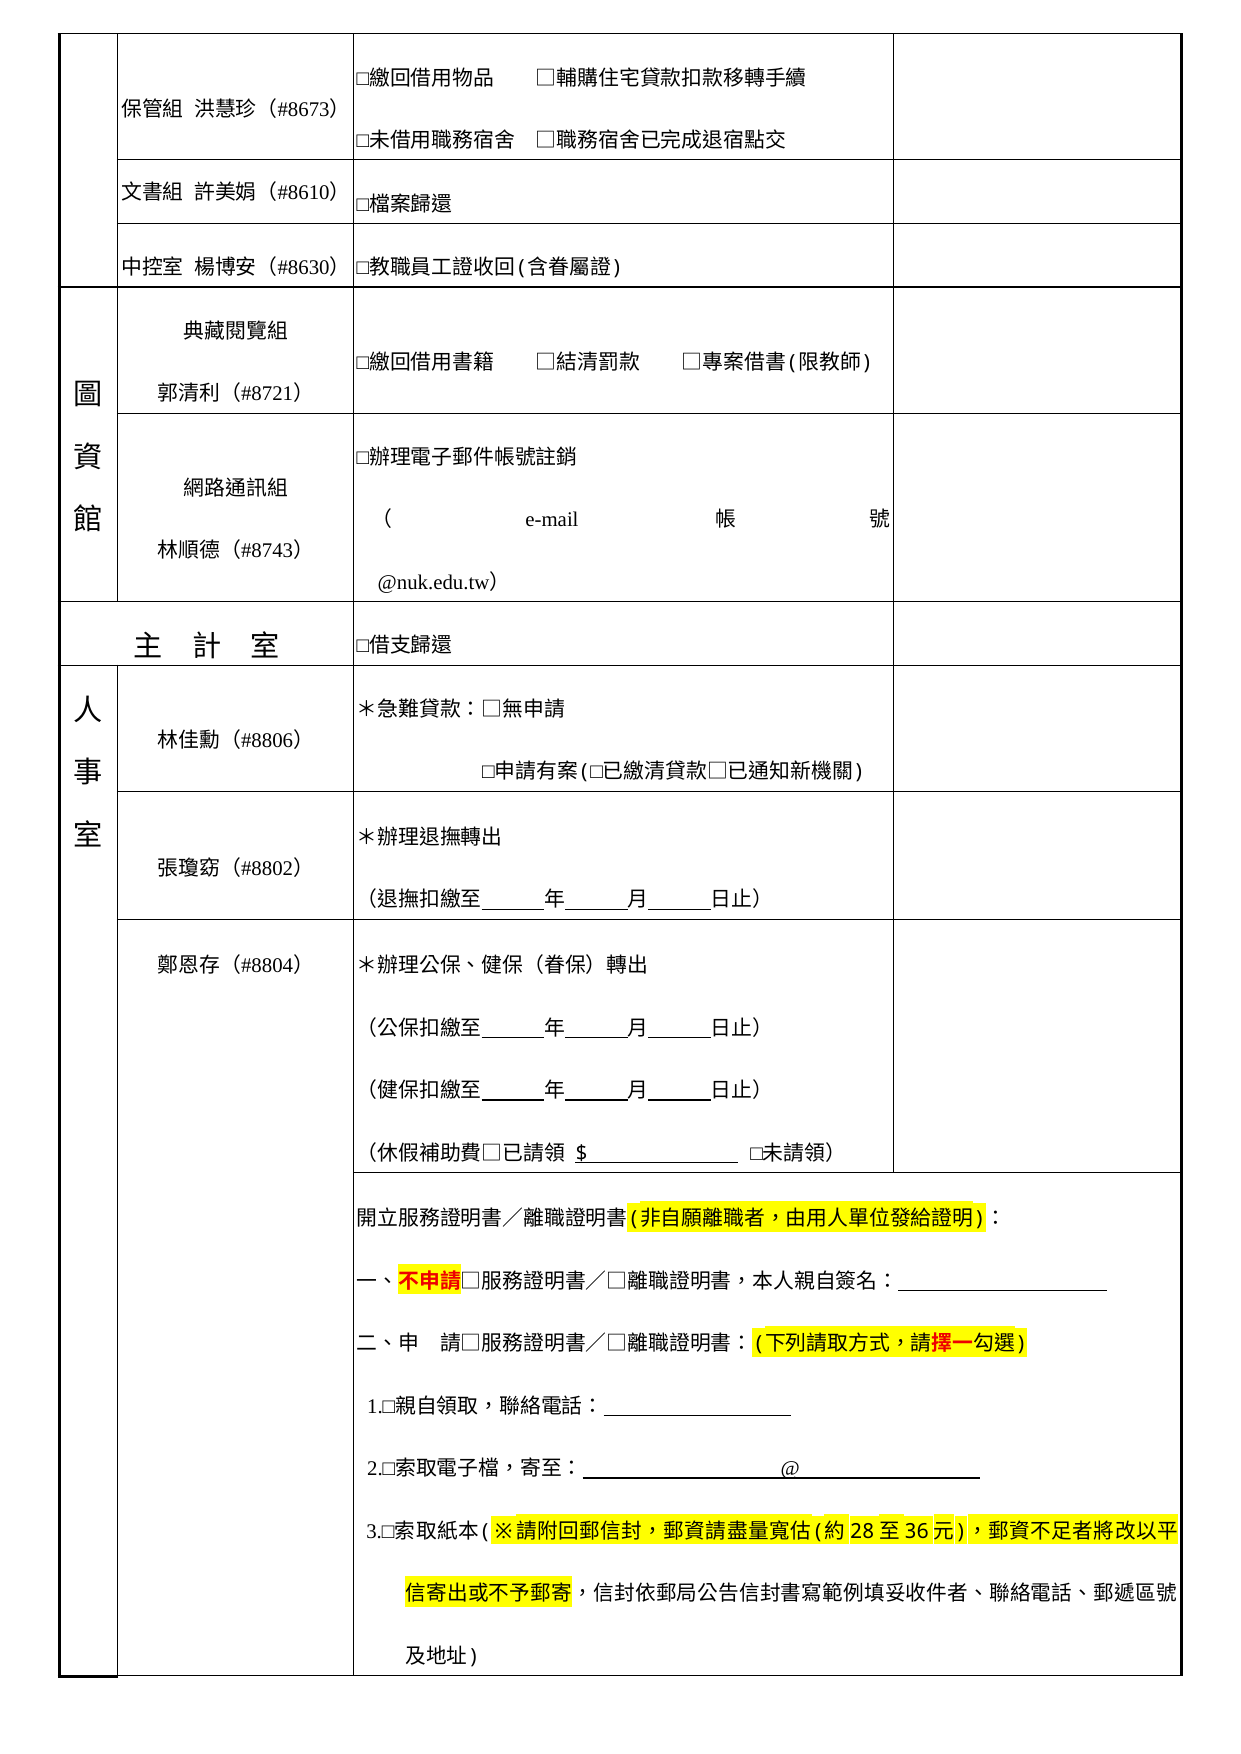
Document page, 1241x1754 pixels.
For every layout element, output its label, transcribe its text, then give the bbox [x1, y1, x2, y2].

table_cell 林佳勳（#8806） [118, 666, 353, 791]
table_cell [894, 666, 1180, 791]
table_cell □教職員工證收回(含眷屬證) [354, 224, 893, 286]
table_cell [894, 414, 1180, 601]
table_cell 文書組 許美娟（#8610） [118, 160, 353, 223]
table_cell 圖資 館 [61, 288, 117, 601]
table_cell 人事室 [61, 666, 117, 1675]
table_cell □繳回借用物品 □輔購住宅貸款扣款移轉手續 □未借用職務宿舍 □職務宿舍已完成退宿點交 [354, 34, 893, 159]
table_cell [894, 288, 1180, 412]
table_cell 中控室 楊博安（#8630） [118, 224, 353, 286]
table_cell [894, 224, 1180, 286]
table_cell ＊急難貸款：□無申請 □申請有案(□已繳清貸款□已通知新機關) [354, 666, 893, 791]
table_cell 典藏閱覽組 郭清利（#8721） [118, 288, 353, 412]
table_cell [894, 920, 1180, 1172]
table_cell ＊辦理退撫轉出 （退撫扣繳至 年 月 日止） [354, 792, 893, 919]
table_cell 開立服務證明書／離職證明書(非自願離職者，由用人單位發給證明)： 一、不申請□服務證明書／□離職證明書，本人親自簽名： 二、申 請□服務證明書／□離職證明書：(下列請取方式，請擇一勾選) 1.□親自領取，聯絡電話： 2.□索取電子檔，寄至： @ 3.□索取紙本(※請附回郵信封，郵資請盡量寬估(約28至36元)，郵資不足者將改以平信寄出或不予郵寄，信封依郵局公告信封書寫範例填妥收件者、聯絡電話、郵遞區號及地址) [354, 1173, 1180, 1675]
table_cell 鄭恩存（#8804） [118, 920, 353, 1675]
table_cell 張瓊窈（#8802） [118, 792, 353, 919]
table_cell [894, 602, 1180, 664]
table_cell □檔案歸還 [354, 160, 893, 223]
table_cell 保管組 洪慧珍（#8673） [118, 34, 353, 159]
table_cell 主 計 室 [61, 602, 353, 664]
table_cell 網路通訊組 林順德（#8743） [118, 414, 353, 601]
table_cell [894, 34, 1180, 159]
table_cell [894, 792, 1180, 919]
table_cell [894, 160, 1180, 223]
table_cell [61, 34, 117, 286]
table_cell ＊辦理公保、健保（眷保）轉出 （公保扣繳至 年 月 日止） （健保扣繳至 年 月 日止） （休假補助費□已請領 $ □未請領） [354, 920, 893, 1172]
table_cell □繳回借用書籍 □結清罰款 □專案借書(限教師) [354, 288, 893, 412]
table_cell □辦理電子郵件帳號註銷 （e-mail帳號 @nuk.edu.tw） [354, 414, 893, 601]
table_cell □借支歸還 [354, 602, 893, 664]
